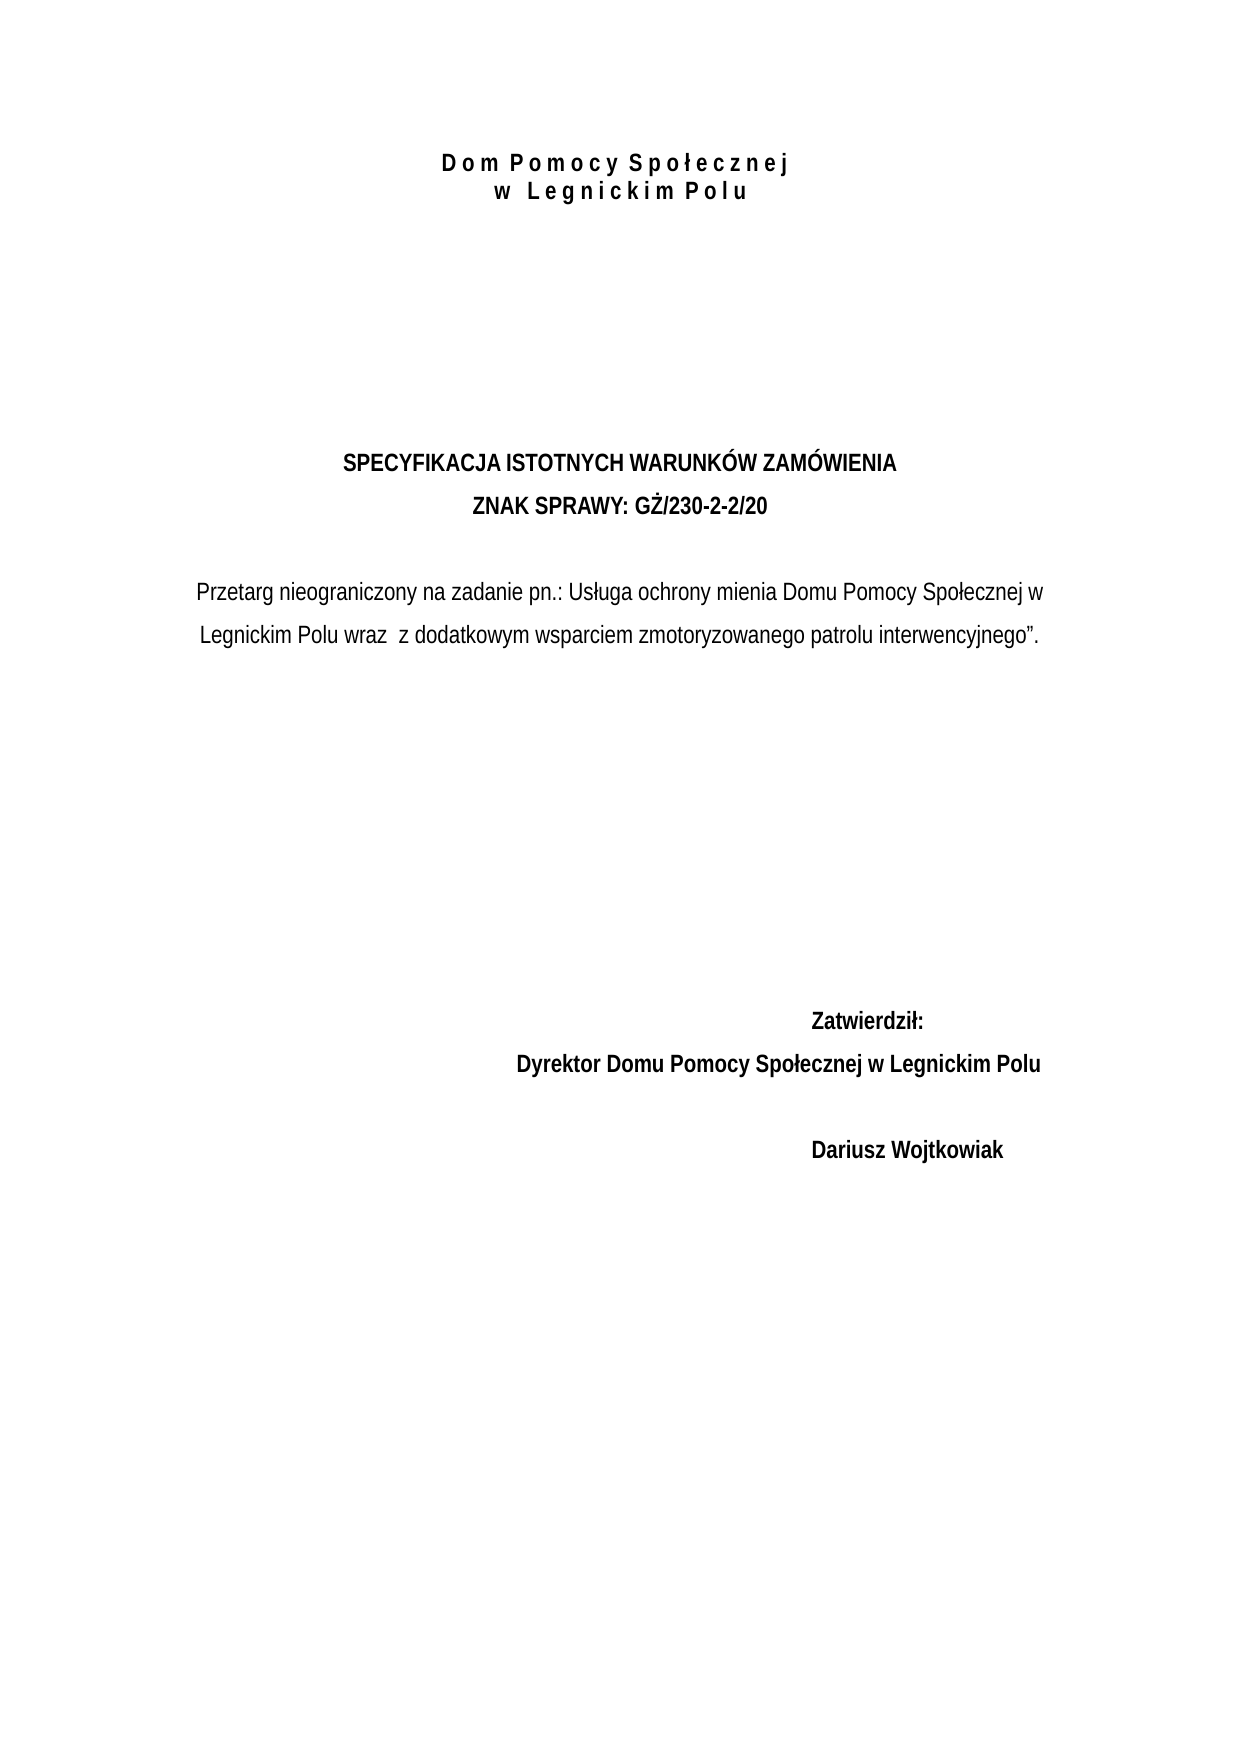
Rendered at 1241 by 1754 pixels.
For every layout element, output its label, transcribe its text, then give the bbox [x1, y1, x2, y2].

text Dariusz Wojtkowiak [148, 1135, 1093, 1163]
text Zatwierdził: [148, 1006, 1093, 1035]
text w L e g n i c k i m P o l u [148, 176, 1093, 205]
text ZNAK SPRAWY: GŻ/230-2-2/20 [148, 491, 1093, 520]
text Dyrektor Domu Pomocy Społecznej w Legnickim Polu [148, 1049, 1093, 1078]
text Przetarg nieograniczony na zadanie pn.: Usługa ochrony mienia Domu Pomocy Społecznej w Legnickim Polu wraz z dodatkowym wsparciem zmotoryzowanego patrolu interwencyjnego”. [148, 577, 1093, 648]
text SPECYFIKACJA ISTOTNYCH WARUNKÓW ZAMÓWIENIA [148, 448, 1093, 477]
text D o m P o m o c y S p o ł e c z n e j [148, 148, 1093, 176]
